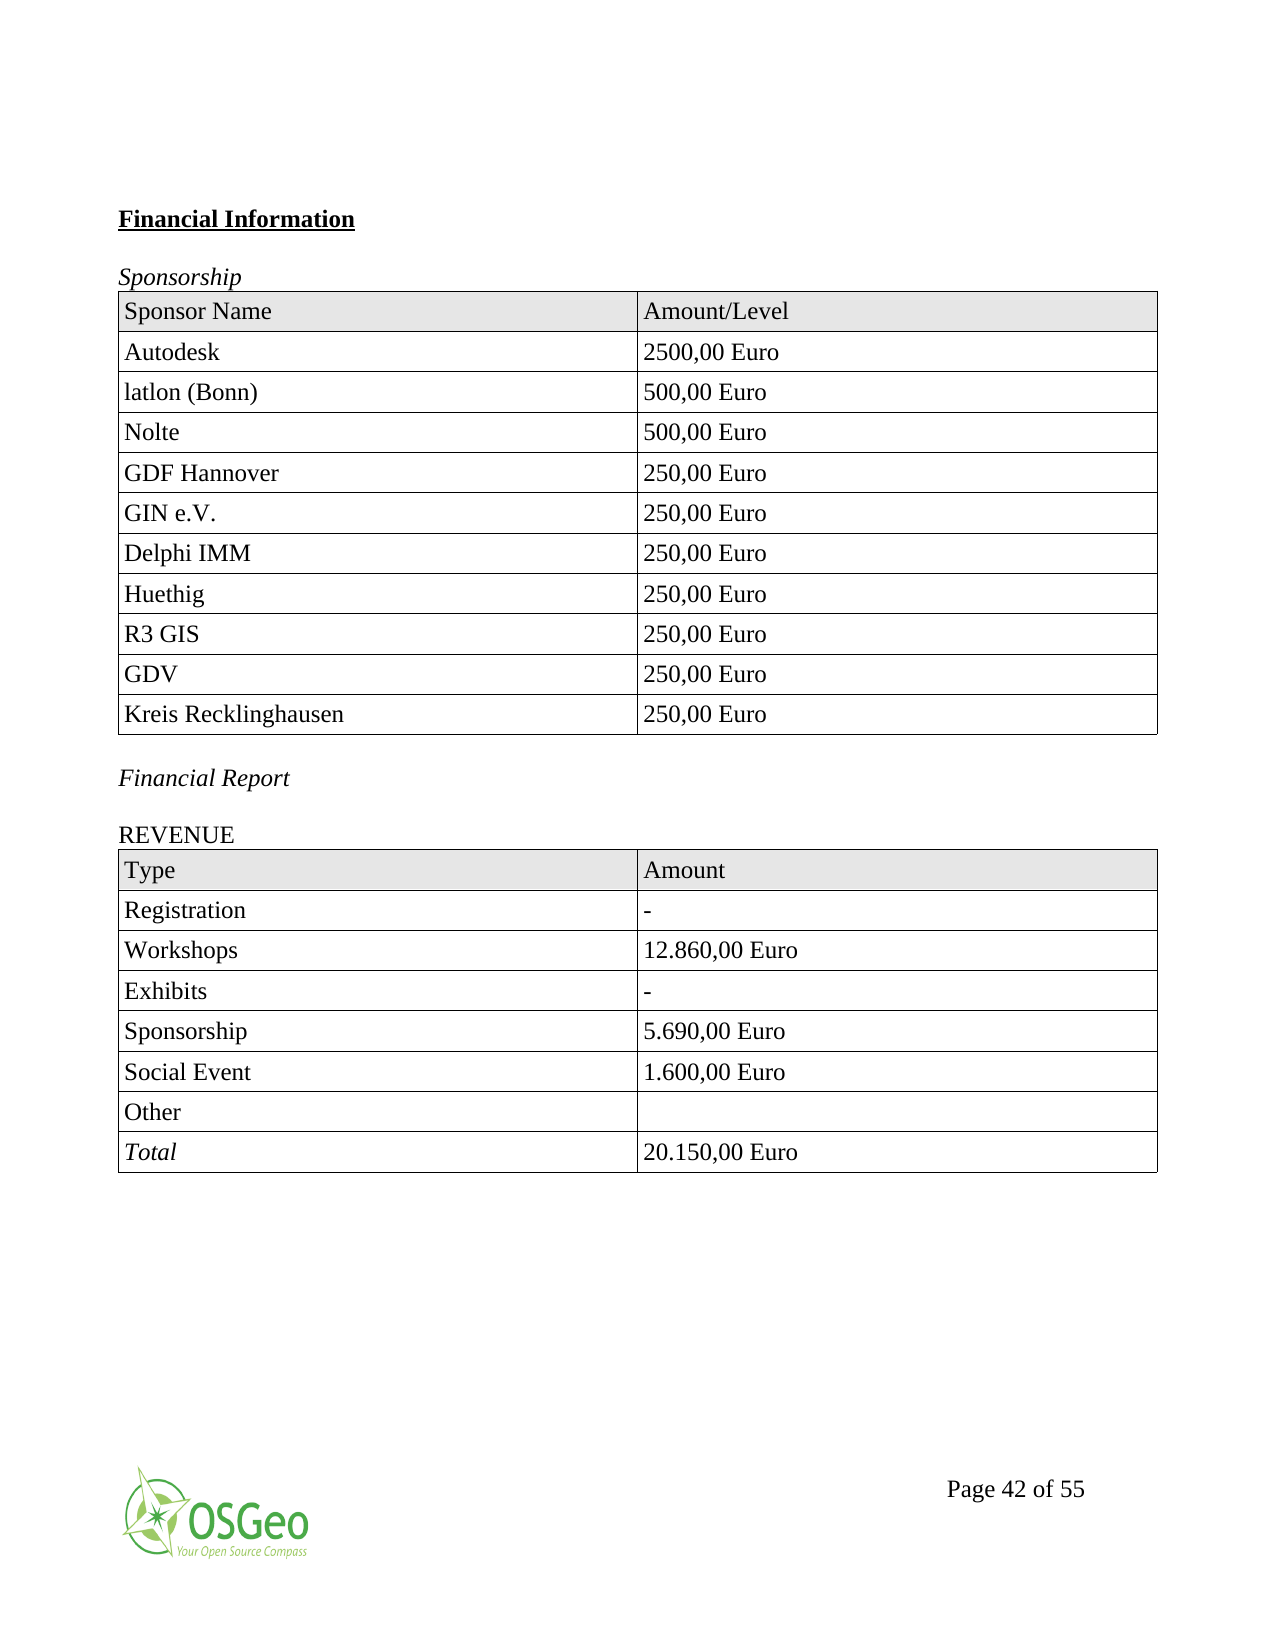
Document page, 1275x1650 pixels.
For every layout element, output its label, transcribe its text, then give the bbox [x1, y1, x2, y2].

table_cell [638, 1092, 1157, 1131]
table_cell R3 GIS [119, 614, 637, 653]
table_cell GDF Hannover [119, 453, 637, 492]
table_cell 250,00 Euro [638, 614, 1157, 653]
table_cell 250,00 Euro [638, 493, 1157, 532]
table_header Amount/Level [638, 292, 1157, 331]
table_header Sponsor Name [119, 292, 637, 331]
table_cell 250,00 Euro [638, 453, 1157, 492]
table_cell Kreis Recklinghausen [119, 695, 637, 734]
table_cell Social Event [119, 1052, 637, 1091]
table_cell Exhibits [119, 971, 637, 1010]
table_cell - [638, 891, 1157, 930]
table_cell 12.860,00 Euro [638, 931, 1157, 970]
text Financial Report [118, 763, 1157, 792]
picture [119, 1458, 310, 1566]
table_cell Workshops [119, 931, 637, 970]
text Financial Information [118, 204, 1157, 233]
table_cell 5.690,00 Euro [638, 1011, 1157, 1051]
table_cell 1.600,00 Euro [638, 1052, 1157, 1091]
table_cell Registration [119, 891, 637, 930]
table_cell Total [119, 1132, 637, 1172]
table_cell Autodesk [119, 332, 637, 371]
table_cell 250,00 Euro [638, 695, 1157, 734]
table_cell 2500,00 Euro [638, 332, 1157, 371]
table_cell 20.150,00 Euro [638, 1132, 1157, 1172]
table_cell GIN e.V. [119, 493, 637, 532]
table_cell 500,00 Euro [638, 372, 1157, 412]
table_cell 250,00 Euro [638, 655, 1157, 694]
table_cell Delphi IMM [119, 534, 637, 573]
table_cell Other [119, 1092, 637, 1131]
table_cell Huethig [119, 574, 637, 613]
table_cell Sponsorship [119, 1011, 637, 1051]
table_header Amount [638, 850, 1157, 889]
table_cell 250,00 Euro [638, 534, 1157, 573]
table_cell - [638, 971, 1157, 1010]
table_cell latlon (Bonn) [119, 372, 637, 412]
text REVENUE [118, 820, 1157, 849]
table_header Type [119, 850, 637, 889]
table_cell GDV [119, 655, 637, 694]
table_cell 250,00 Euro [638, 574, 1157, 613]
text Sponsorship [118, 262, 1157, 291]
table_cell 500,00 Euro [638, 413, 1157, 452]
table_cell Nolte [119, 413, 637, 452]
